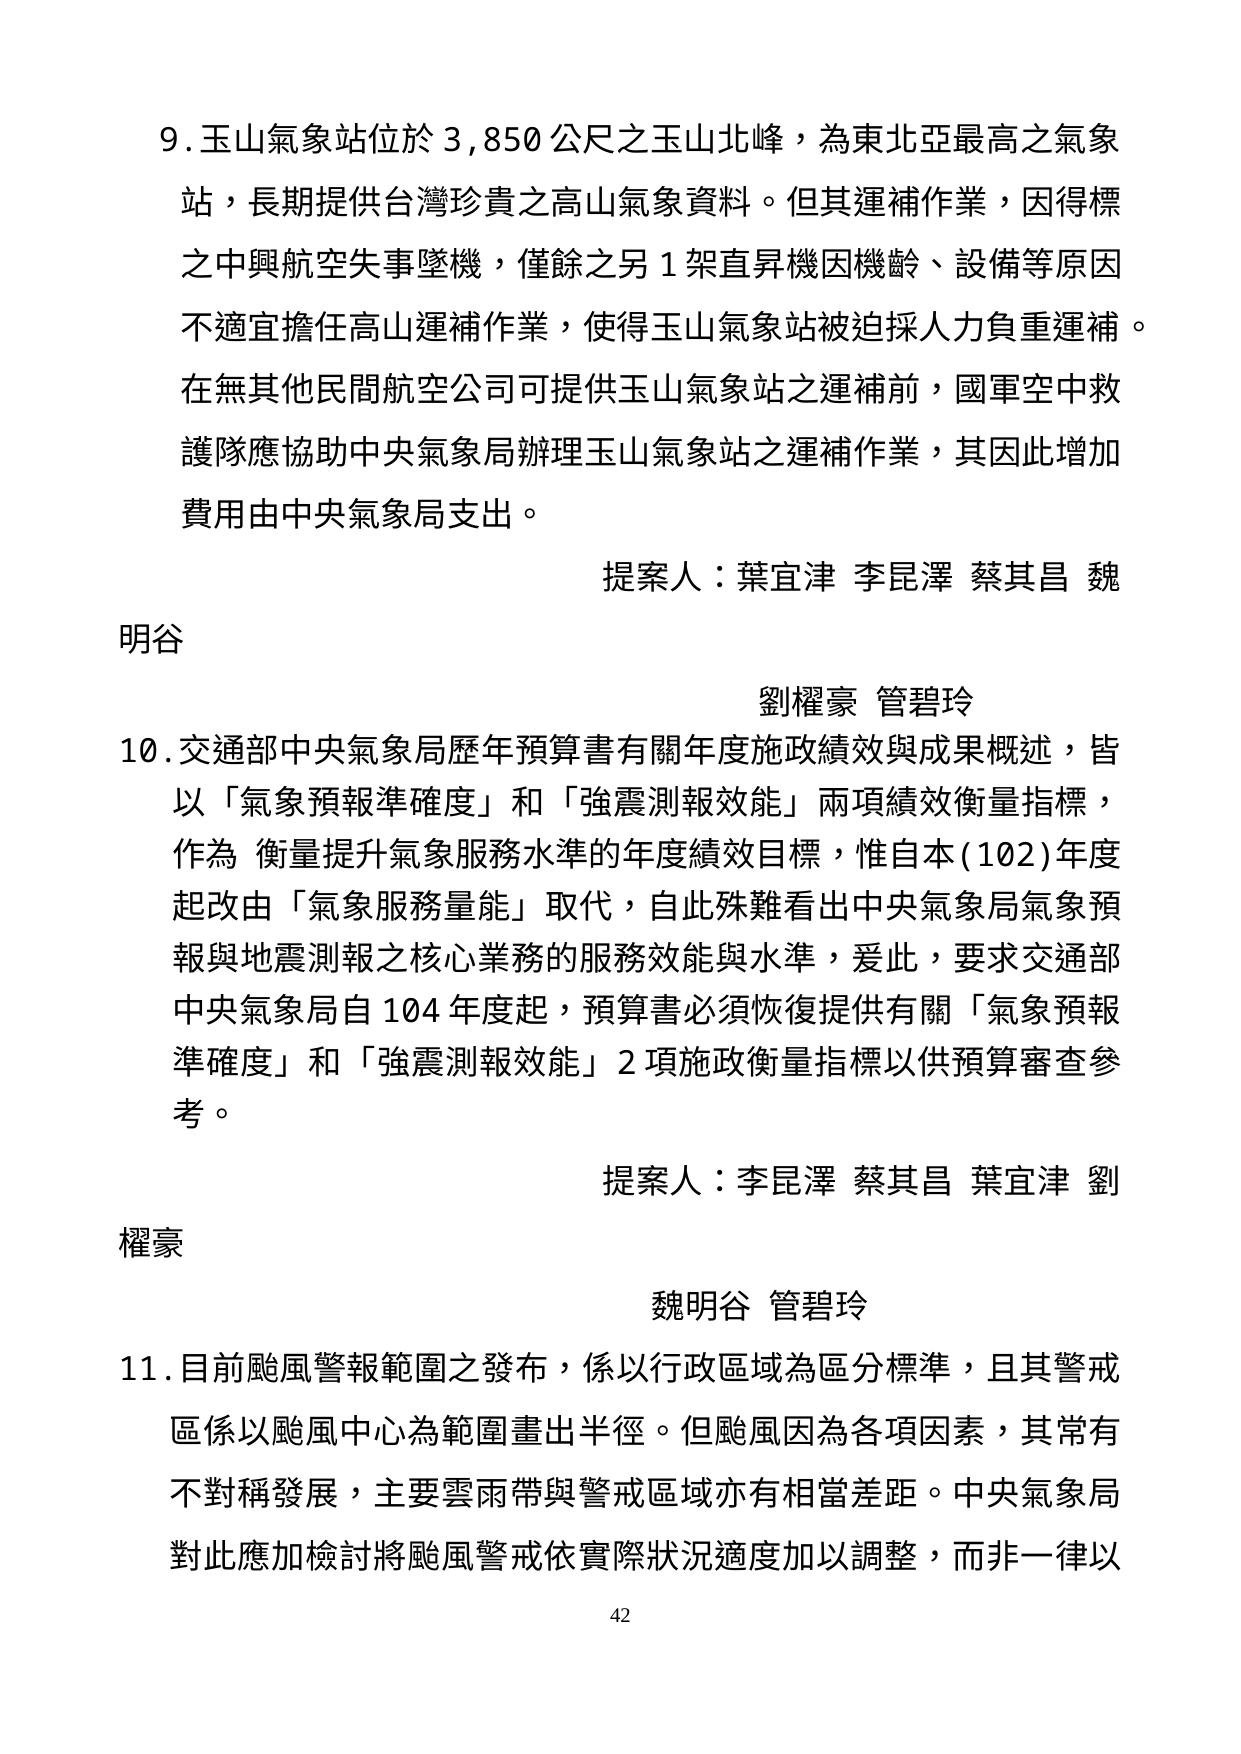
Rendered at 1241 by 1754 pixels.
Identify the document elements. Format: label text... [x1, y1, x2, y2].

text 10.交通部中央氣象局歷年預算書有關年度施政績效與成果概述，皆以「氣象預報準確度」和「強震測報效能」兩項績效衡量指標，作為 衡量提升氣象服務水準的年度績效目標，惟自本(102)年度起改由「氣象服務量能」取代，自此殊難看出中央氣象局氣象預報與地震測報之核心業務的服務效能與水準，爰此，要求交通部中央氣象局自104年度起，預算書必須恢復提供有關「氣象預報準確度」和「強震測報效能」2項施政衡量指標以供預算審查參考。 [118, 721, 1122, 1137]
text 11.目前颱風警報範圍之發布，係以行政區域為區分標準，且其警戒區係以颱風中心為範圍畫出半徑。但颱風因為各項因素，其常有不對稱發展，主要雲雨帶與警戒區域亦有相當差距。中央氣象局對此應加檢討將颱風警戒依實際狀況適度加以調整，而非一律以 [118, 1325, 1122, 1575]
text 提案人：李昆澤 蔡其昌 葉宜津 劉櫂豪 [118, 1137, 1122, 1262]
text 劉櫂豪 管碧玲 [118, 658, 1122, 721]
text 9.玉山氣象站位於3,850公尺之玉山北峰，為東北亞最高之氣象站，長期提供台灣珍貴之高山氣象資料。但其運補作業，因得標之中興航空失事墜機，僅餘之另1架直昇機因機齡、設備等原因不適宜擔任高山運補作業，使得玉山氣象站被迫採人力負重運補。在無其他民間航空公司可提供玉山氣象站之運補前，國軍空中救護隊應協助中央氣象局辦理玉山氣象站之運補作業，其因此增加費用由中央氣象局支出。 [118, 96, 1122, 533]
text 魏明谷 管碧玲 [118, 1262, 1122, 1325]
text 提案人：葉宜津 李昆澤 蔡其昌 魏明谷 [118, 533, 1122, 658]
